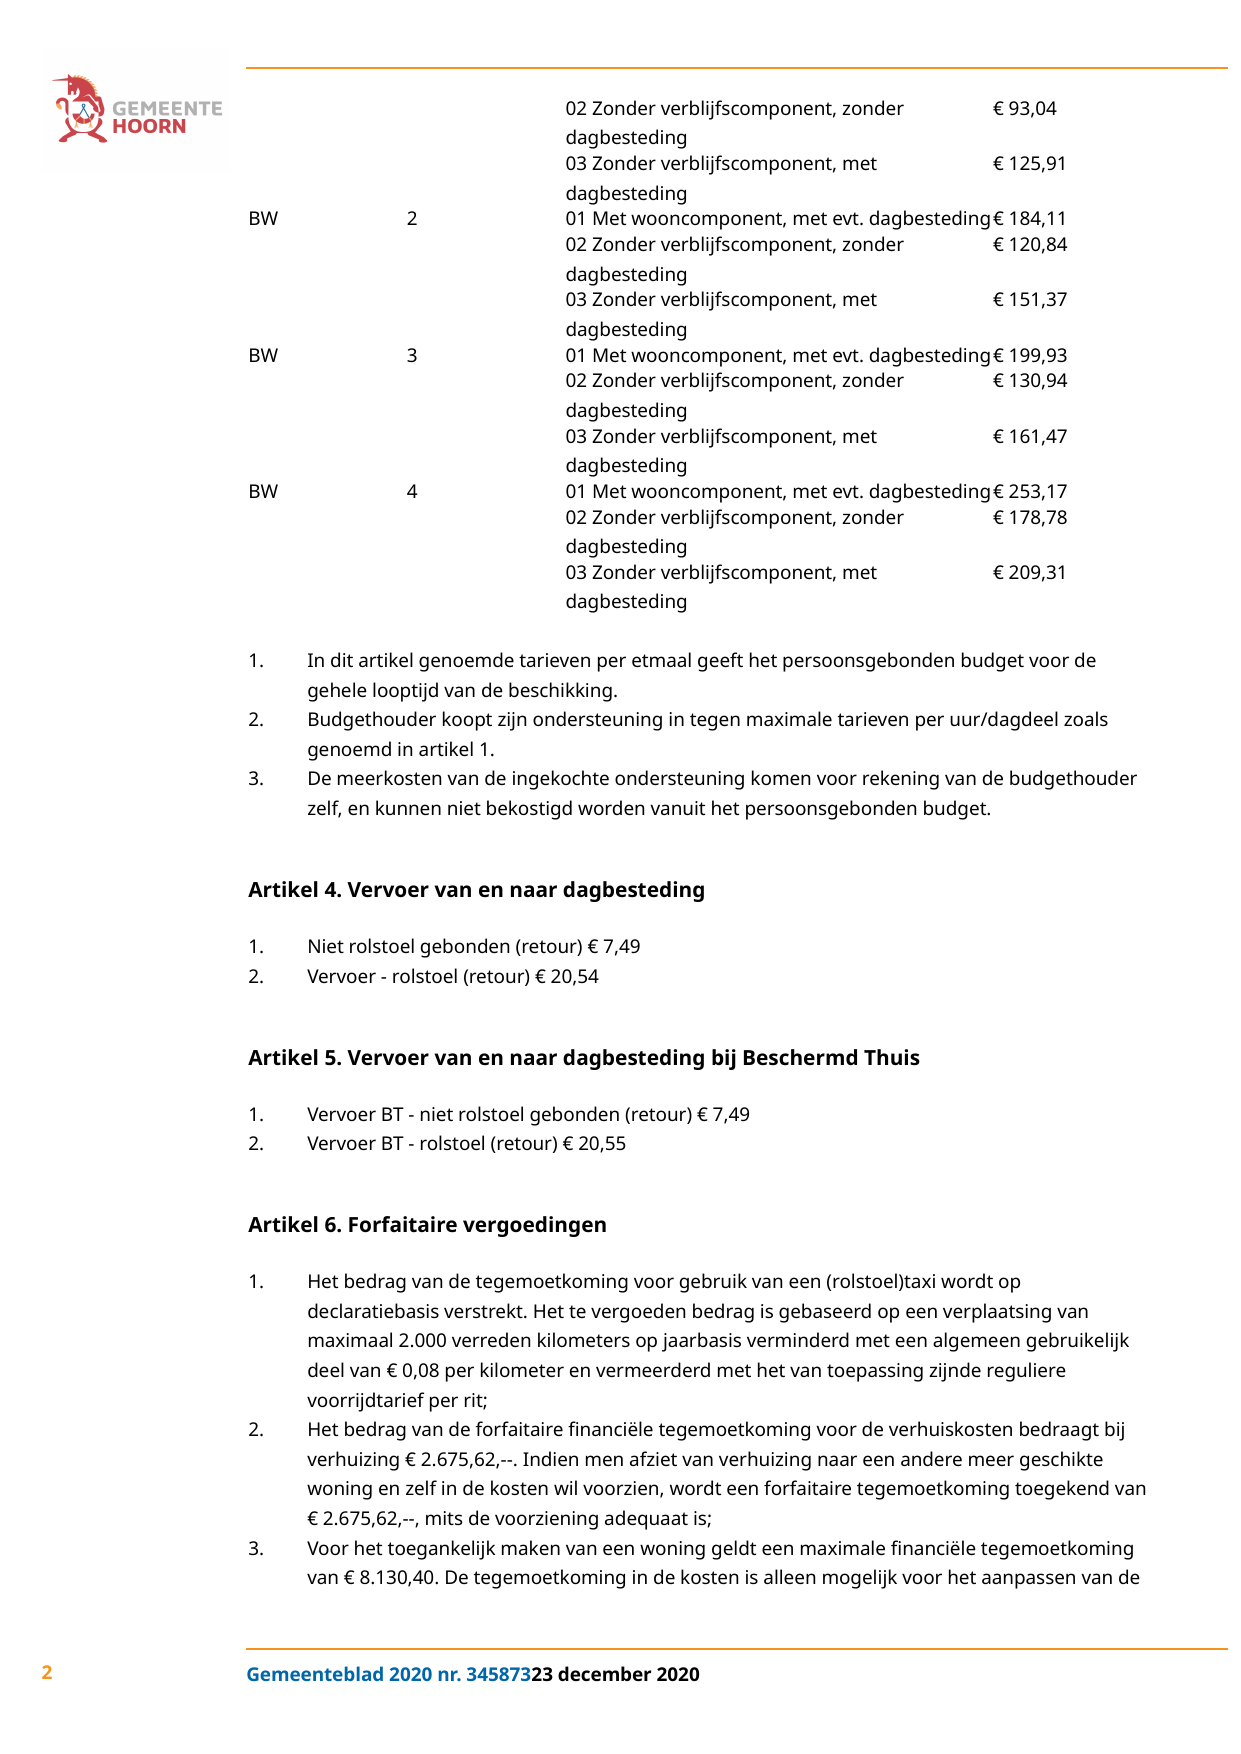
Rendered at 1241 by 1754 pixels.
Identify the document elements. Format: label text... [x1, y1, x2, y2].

table_cell BW [248, 205, 407, 231]
table_cell 3 [407, 342, 565, 367]
table_cell [248, 150, 407, 205]
list Vervoer BT - niet rolstoel gebonden (retour) € 7,49 [248, 1101, 1152, 1127]
text Artikel 6. Forfaitaire vergoedingen [248, 1210, 1152, 1239]
table_cell [248, 368, 407, 423]
picture [41, 47, 231, 172]
table_cell 03 Zonder verblijfscomponent, met dagbesteding [565, 559, 993, 614]
table_cell [248, 559, 407, 614]
table_cell 02 Zonder verblijfscomponent, zonder dagbesteding [565, 368, 993, 423]
table_cell [407, 95, 565, 150]
table_cell € 253,17 [993, 478, 1152, 504]
text Artikel 4. Vervoer van en naar dagbesteding [248, 875, 1152, 904]
table_cell [407, 559, 565, 614]
table_cell € 120,84 [993, 231, 1152, 286]
list Vervoer BT - rolstoel (retour) € 20,55 [248, 1130, 1152, 1156]
list Voor het toegankelijk maken van een woning geldt een maximale financiële tegemoetkoming van € 8.130,40. De tegemoetkoming in de kosten is alleen mogelijk voor het aanpassen van de [248, 1535, 1152, 1590]
table_cell [407, 286, 565, 342]
list Het bedrag van de tegemoetkoming voor gebruik van een (rolstoel)taxi wordt op declaratiebasis verstrekt. Het te vergoeden bedrag is gebaseerd op een verplaatsing van maximaal 2.000 verreden kilometers op jaarbasis verminderd met een algemeen gebruikelijk deel van € 0,08 per kilometer en vermeerderd met het van toepassing zijnde reguliere voorrijdtarief per rit; [248, 1268, 1152, 1412]
table_cell 02 Zonder verblijfscomponent, zonder dagbesteding [565, 95, 993, 150]
table_cell 01 Met wooncomponent, met evt. dagbesteding [565, 478, 993, 504]
table_cell [407, 150, 565, 205]
table_cell [248, 423, 407, 478]
table_cell € 199,93 [993, 342, 1152, 367]
table_cell 01 Met wooncomponent, met evt. dagbesteding [565, 342, 993, 367]
table_cell BW [248, 478, 407, 504]
table_cell € 125,91 [993, 150, 1152, 205]
list Vervoer - rolstoel (retour) € 20,54 [248, 963, 1152, 988]
table_cell [248, 95, 407, 150]
table_cell 02 Zonder verblijfscomponent, zonder dagbesteding [565, 231, 993, 286]
table_cell € 184,11 [993, 205, 1152, 231]
table_cell [407, 368, 565, 423]
list In dit artikel genoemde tarieven per etmaal geeft het persoonsgebonden budget voor de gehele looptijd van de beschikking. [248, 647, 1152, 703]
table_cell 03 Zonder verblijfscomponent, met dagbesteding [565, 150, 993, 205]
table_cell [248, 286, 407, 342]
table_cell [248, 504, 407, 559]
table_cell € 209,31 [993, 559, 1152, 614]
table_cell 4 [407, 478, 565, 504]
table_cell [407, 504, 565, 559]
list Budgethouder koopt zijn ondersteuning in tegen maximale tarieven per uur/dagdeel zoals genoemd in artikel 1. [248, 706, 1152, 762]
list De meerkosten van de ingekochte ondersteuning komen voor rekening van de budgethouder zelf, en kunnen niet bekostigd worden vanuit het persoonsgebonden budget. [248, 766, 1152, 821]
table_cell € 93,04 [993, 95, 1152, 150]
list Niet rolstoel gebonden (retour) € 7,49 [248, 933, 1152, 959]
table_cell 01 Met wooncomponent, met evt. dagbesteding [565, 205, 993, 231]
table_cell 02 Zonder verblijfscomponent, zonder dagbesteding [565, 504, 993, 559]
table_cell € 130,94 [993, 368, 1152, 423]
list Het bedrag van de forfaitaire financiële tegemoetkoming voor de verhuiskosten bedraagt bij verhuizing € 2.675,62,--. Indien men afziet van verhuizing naar een andere meer geschikte woning en zelf in de kosten wil voorzien, wordt een forfaitaire tegemoetkoming toegekend van € 2.675,62,--, mits de voorziening adequaat is; [248, 1416, 1152, 1531]
table_cell € 161,47 [993, 423, 1152, 478]
table_cell BW [248, 342, 407, 367]
table_cell 03 Zonder verblijfscomponent, met dagbesteding [565, 286, 993, 342]
table_cell [407, 423, 565, 478]
table_cell 03 Zonder verblijfscomponent, met dagbesteding [565, 423, 993, 478]
table_cell 2 [407, 205, 565, 231]
table_cell [248, 231, 407, 286]
table_cell [407, 231, 565, 286]
table_cell € 178,78 [993, 504, 1152, 559]
table_cell € 151,37 [993, 286, 1152, 342]
text Artikel 5. Vervoer van en naar dagbesteding bij Beschermd Thuis [248, 1043, 1152, 1071]
